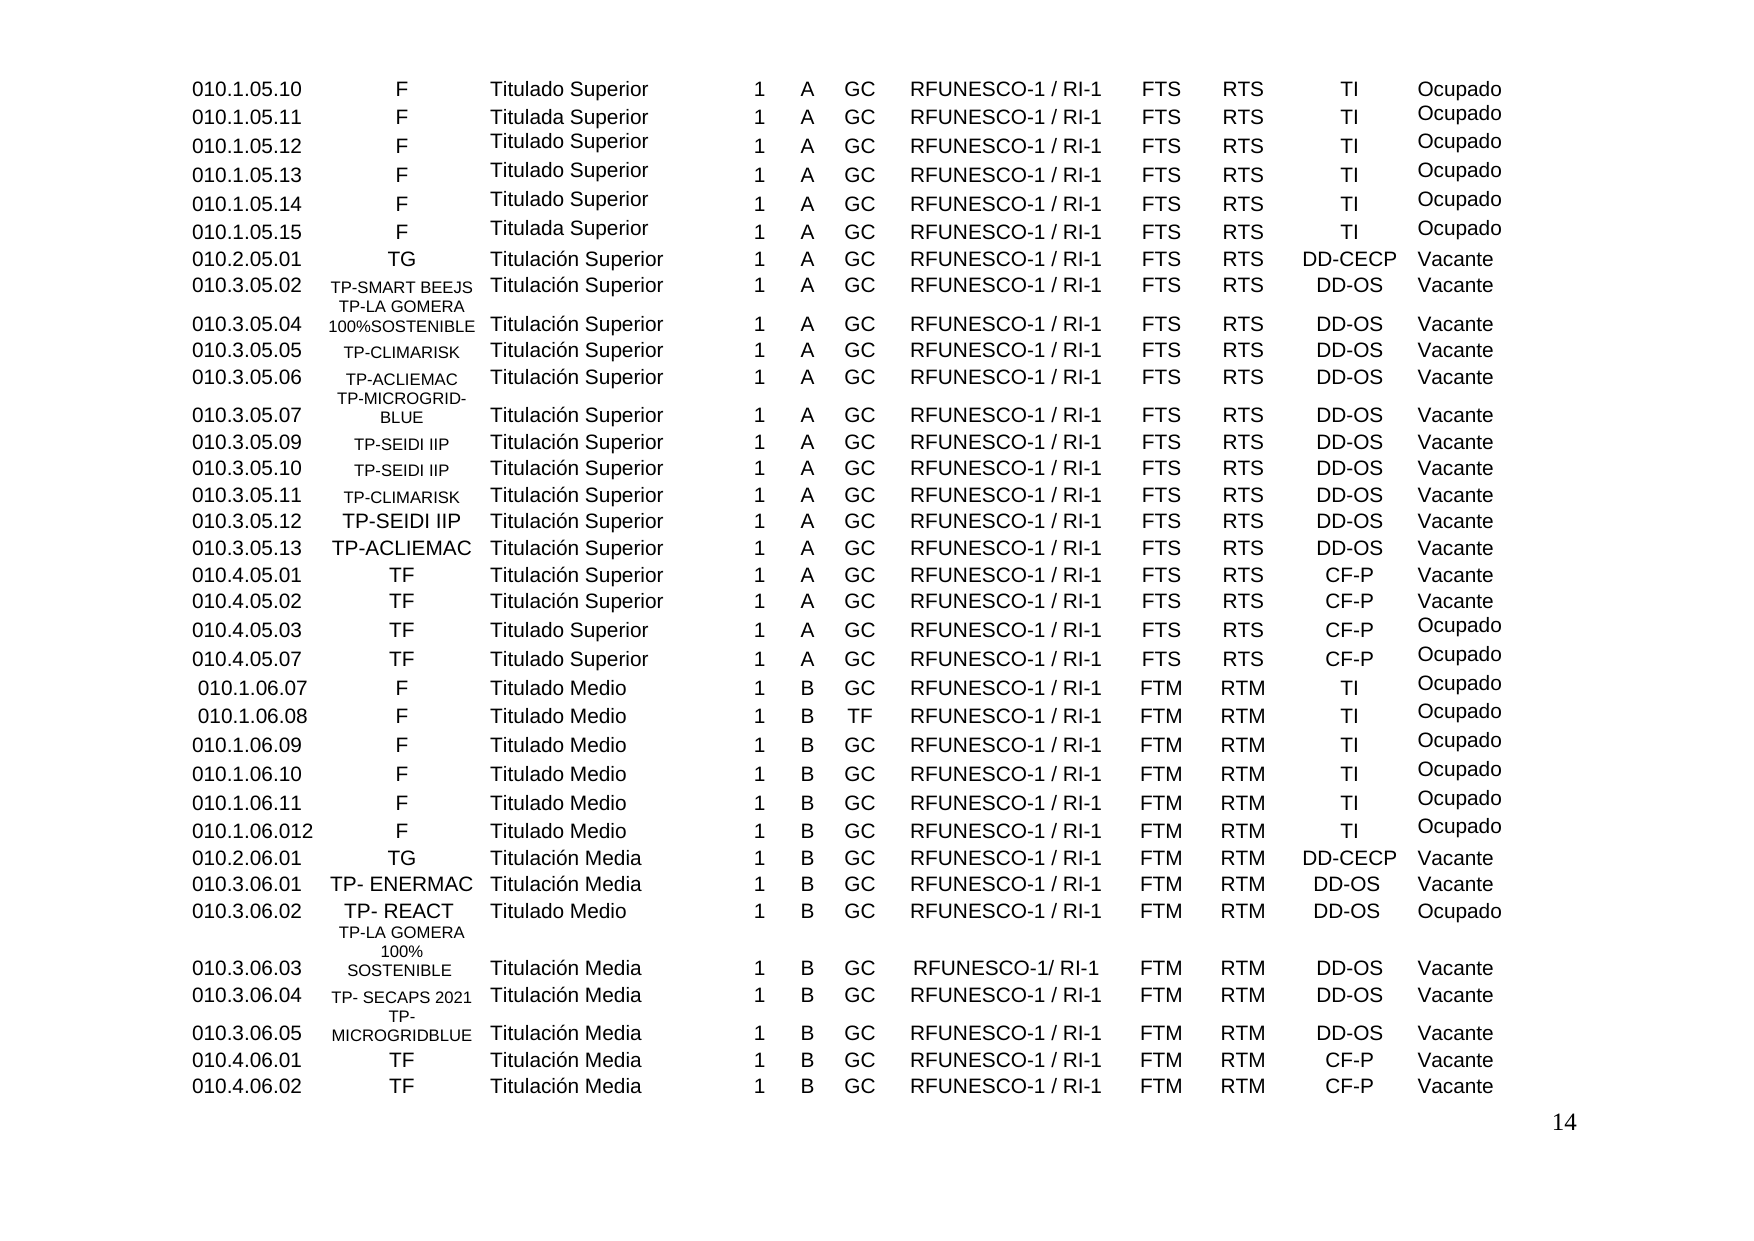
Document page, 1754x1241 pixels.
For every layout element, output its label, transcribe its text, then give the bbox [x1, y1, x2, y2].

table_cell Titulación Media [483, 923, 737, 980]
table_cell Ocupado [1410, 613, 1728, 642]
table_cell RFUNESCO-1 / RI-1 [887, 389, 1126, 427]
table_cell [1728, 389, 1754, 427]
table_cell 1 [737, 480, 782, 507]
table_cell 1 [737, 843, 782, 869]
table_cell RFUNESCO-1 / RI-1 [887, 1072, 1126, 1098]
table_cell FTS [1126, 297, 1197, 336]
table_cell Titulada Superior [483, 100, 737, 129]
table_cell CF-P [1289, 1072, 1410, 1098]
table_cell 010.3.05.09 [185, 427, 321, 454]
table_cell TI [1289, 814, 1410, 843]
table_cell FTS [1126, 533, 1197, 560]
table_cell TI [1289, 74, 1410, 100]
table_cell DD-OS [1289, 870, 1410, 896]
table_cell FTS [1126, 507, 1197, 533]
table_cell RTM [1197, 671, 1289, 699]
table_cell FTS [1126, 244, 1197, 271]
table_cell TF [321, 642, 483, 671]
table_cell RTS [1197, 129, 1289, 158]
table_cell RFUNESCO-1 / RI-1 [887, 129, 1126, 158]
table_cell A [782, 507, 833, 533]
table_cell RFUNESCO-1 / RI-1 [887, 870, 1126, 896]
table_cell RFUNESCO-1 / RI-1 [887, 586, 1126, 613]
table_cell FTS [1126, 187, 1197, 215]
table_cell GC [833, 158, 887, 187]
table_cell [1728, 158, 1754, 187]
table_cell FTM [1126, 870, 1197, 896]
table_cell F [321, 158, 483, 187]
table_cell A [782, 389, 833, 427]
table_cell RFUNESCO-1 / RI-1 [887, 560, 1126, 586]
table_cell Titulación Superior [483, 507, 737, 533]
table_cell A [782, 480, 833, 507]
table_cell TI [1289, 100, 1410, 129]
table_cell GC [833, 507, 887, 533]
table_cell GC [833, 814, 887, 843]
table_cell Titulado Superior [483, 74, 737, 100]
table_cell 010.3.06.01 [185, 870, 321, 896]
table_cell 010.3.05.06 [185, 362, 321, 389]
table_cell RTS [1197, 613, 1289, 642]
table_cell A [782, 129, 833, 158]
table_cell Titulación Superior [483, 389, 737, 427]
table_cell 1 [737, 297, 782, 336]
table_cell Titulado Medio [483, 671, 737, 699]
table_cell Ocupado [1410, 786, 1728, 814]
table_cell Titulación Media [483, 980, 737, 1007]
table_cell RTS [1197, 100, 1289, 129]
table_cell 010.3.06.03 [185, 923, 321, 980]
table_cell GC [833, 728, 887, 757]
table_cell [1728, 586, 1754, 613]
table_cell TG [321, 843, 483, 869]
table_cell RTS [1197, 389, 1289, 427]
table_cell Vacante [1410, 336, 1728, 362]
table_cell RTM [1197, 1007, 1289, 1045]
table_cell B [782, 786, 833, 814]
table_cell Vacante [1410, 843, 1728, 869]
table_cell RFUNESCO-1 / RI-1 [887, 699, 1126, 728]
table_cell DD-OS [1289, 297, 1410, 336]
table_cell 010.1.06.09 [185, 728, 321, 757]
table_cell RTM [1197, 870, 1289, 896]
table_cell 010.4.05.01 [185, 560, 321, 586]
table_cell F [321, 100, 483, 129]
table_cell FTS [1126, 336, 1197, 362]
table_cell FTS [1126, 100, 1197, 129]
table_cell DD-OS [1289, 480, 1410, 507]
table_cell TI [1289, 786, 1410, 814]
table_cell GC [833, 613, 887, 642]
table_cell RFUNESCO-1 / RI-1 [887, 454, 1126, 480]
table_cell [1728, 613, 1754, 642]
table_cell TF [321, 613, 483, 642]
table_cell 1 [737, 427, 782, 454]
table_cell DD-OS [1289, 507, 1410, 533]
table_cell Titulación Superior [483, 271, 737, 297]
table_cell Titulada Superior [483, 215, 737, 244]
table_cell CF-P [1289, 613, 1410, 642]
table_cell 010.1.05.14 [185, 187, 321, 215]
table_cell Titulación Media [483, 843, 737, 869]
table_cell CF-P [1289, 1045, 1410, 1072]
table_cell A [782, 215, 833, 244]
table_cell [1728, 923, 1754, 980]
table_cell [1728, 1007, 1754, 1045]
table_cell RFUNESCO-1 / RI-1 [887, 843, 1126, 869]
table_cell Vacante [1410, 870, 1728, 896]
table_cell RFUNESCO-1 / RI-1 [887, 507, 1126, 533]
table_cell 010.1.05.15 [185, 215, 321, 244]
table_cell F [321, 671, 483, 699]
table_cell 1 [737, 100, 782, 129]
table_cell DD-OS [1289, 533, 1410, 560]
table_cell RTS [1197, 336, 1289, 362]
table_cell RTS [1197, 454, 1289, 480]
table_cell Ocupado [1410, 699, 1728, 728]
table_cell 1 [737, 1072, 782, 1098]
table_cell RFUNESCO-1 / RI-1 [887, 480, 1126, 507]
table_cell A [782, 586, 833, 613]
table_cell [1728, 215, 1754, 244]
table_cell FTS [1126, 480, 1197, 507]
table_cell Ocupado [1410, 814, 1728, 843]
table_cell Vacante [1410, 1045, 1728, 1072]
table_cell TF [321, 1072, 483, 1098]
table_cell Titulación Superior [483, 480, 737, 507]
table_cell TP-SEIDI IIP [321, 507, 483, 533]
table_cell 010.3.05.13 [185, 533, 321, 560]
table_cell RFUNESCO-1 / RI-1 [887, 427, 1126, 454]
table_cell Vacante [1410, 980, 1728, 1007]
table_cell Ocupado [1410, 757, 1728, 786]
table_cell Vacante [1410, 533, 1728, 560]
table_cell 1 [737, 560, 782, 586]
table_cell Titulación Media [483, 1007, 737, 1045]
table_cell DD-OS [1289, 336, 1410, 362]
table_cell RTS [1197, 480, 1289, 507]
table_cell [1728, 642, 1754, 671]
table_cell RTS [1197, 158, 1289, 187]
table_cell 1 [737, 699, 782, 728]
table_cell 010.1.06.08 [185, 699, 321, 728]
table_cell 1 [737, 389, 782, 427]
table_cell 010.1.05.10 [185, 74, 321, 100]
table_cell F [321, 215, 483, 244]
table_cell 010.4.05.02 [185, 586, 321, 613]
table_cell A [782, 158, 833, 187]
table_cell FTM [1126, 980, 1197, 1007]
table_cell GC [833, 362, 887, 389]
table_cell 010.4.06.01 [185, 1045, 321, 1072]
table_cell B [782, 1045, 833, 1072]
table_cell TP-ACLIEMAC [321, 362, 483, 389]
table_cell 1 [737, 74, 782, 100]
table_cell 1 [737, 129, 782, 158]
table_cell Titulado Superior [483, 613, 737, 642]
table_cell 010.3.06.04 [185, 980, 321, 1007]
table_cell A [782, 613, 833, 642]
table_cell A [782, 560, 833, 586]
table_cell RFUNESCO-1 / RI-1 [887, 1045, 1126, 1072]
table_cell Titulado Medio [483, 757, 737, 786]
table_cell Titulación Superior [483, 560, 737, 586]
table_cell GC [833, 786, 887, 814]
table_cell GC [833, 980, 887, 1007]
table_cell [1728, 336, 1754, 362]
table_cell Titulación Superior [483, 244, 737, 271]
table_cell FTM [1126, 1072, 1197, 1098]
table_cell A [782, 100, 833, 129]
table_cell Ocupado [1410, 100, 1728, 129]
table_cell TI [1289, 757, 1410, 786]
table_cell RTS [1197, 642, 1289, 671]
table_cell FTS [1126, 271, 1197, 297]
table_cell A [782, 74, 833, 100]
table_cell GC [833, 671, 887, 699]
table_cell 010.3.05.04 [185, 297, 321, 336]
table_cell DD-OS [1289, 454, 1410, 480]
table_cell RFUNESCO-1/ RI-1 [887, 923, 1126, 980]
table_cell RTM [1197, 1072, 1289, 1098]
table_cell [1728, 786, 1754, 814]
table_cell B [782, 1072, 833, 1098]
table_cell RFUNESCO-1 / RI-1 [887, 187, 1126, 215]
table_cell TP-SMART BEEJS [321, 271, 483, 297]
table_cell RTM [1197, 980, 1289, 1007]
table_cell Titulación Superior [483, 533, 737, 560]
table_cell DD-OS [1289, 896, 1410, 923]
table_cell [1728, 129, 1754, 158]
table_cell FTS [1126, 389, 1197, 427]
table_cell RTM [1197, 728, 1289, 757]
table_cell B [782, 699, 833, 728]
table_cell GC [833, 560, 887, 586]
table_cell [1728, 1072, 1754, 1098]
table_cell Vacante [1410, 427, 1728, 454]
table_cell Vacante [1410, 586, 1728, 613]
table_cell Vacante [1410, 507, 1728, 533]
table_cell DD-OS [1289, 923, 1410, 980]
table_cell B [782, 980, 833, 1007]
table_cell Vacante [1410, 923, 1728, 980]
table_cell CF-P [1289, 642, 1410, 671]
table_cell 010.1.06.10 [185, 757, 321, 786]
table_cell TP-LA GOMERA 100% SOSTENIBLE [321, 923, 483, 980]
table_cell 1 [737, 533, 782, 560]
table_cell TF [321, 560, 483, 586]
table_cell FTS [1126, 362, 1197, 389]
table_cell GC [833, 843, 887, 869]
table_cell 1 [737, 757, 782, 786]
table_cell [1728, 757, 1754, 786]
table_cell RTM [1197, 786, 1289, 814]
table_cell 010.3.05.02 [185, 271, 321, 297]
table_cell 010.1.06.11 [185, 786, 321, 814]
table_cell FTS [1126, 129, 1197, 158]
table_cell RFUNESCO-1 / RI-1 [887, 74, 1126, 100]
table_cell 010.1.05.13 [185, 158, 321, 187]
table_cell 010.2.05.01 [185, 244, 321, 271]
table_cell FTS [1126, 560, 1197, 586]
table_cell FTS [1126, 454, 1197, 480]
table_cell FTM [1126, 843, 1197, 869]
table_cell [1728, 100, 1754, 129]
table_cell RTS [1197, 297, 1289, 336]
table_cell TP-ACLIEMAC [321, 533, 483, 560]
table_cell 1 [737, 613, 782, 642]
table_cell GC [833, 1045, 887, 1072]
table_cell [1728, 427, 1754, 454]
table_cell RFUNESCO-1 / RI-1 [887, 757, 1126, 786]
table_cell RTM [1197, 814, 1289, 843]
table_cell 010.3.05.07 [185, 389, 321, 427]
table_cell RTS [1197, 215, 1289, 244]
table_cell RFUNESCO-1 / RI-1 [887, 896, 1126, 923]
table_cell FTS [1126, 74, 1197, 100]
table_cell Titulado Medio [483, 814, 737, 843]
table_cell TP- SECAPS 2021 [321, 980, 483, 1007]
table_cell RTM [1197, 699, 1289, 728]
table_cell [1728, 896, 1754, 923]
table_cell RFUNESCO-1 / RI-1 [887, 244, 1126, 271]
table_cell [1728, 671, 1754, 699]
table_cell Vacante [1410, 1007, 1728, 1045]
table_cell GC [833, 100, 887, 129]
table_cell [1728, 507, 1754, 533]
table_cell DD-OS [1289, 389, 1410, 427]
table_cell B [782, 870, 833, 896]
table_cell B [782, 843, 833, 869]
table_cell RFUNESCO-1 / RI-1 [887, 215, 1126, 244]
table_cell TP-MICROGRIDBLUE [321, 1007, 483, 1045]
table_cell RTS [1197, 427, 1289, 454]
table_cell 010.3.05.12 [185, 507, 321, 533]
table_cell 1 [737, 507, 782, 533]
table_cell 1 [737, 271, 782, 297]
table_cell TI [1289, 158, 1410, 187]
table_cell 010.3.05.10 [185, 454, 321, 480]
table_cell [1728, 454, 1754, 480]
table_cell 010.3.05.11 [185, 480, 321, 507]
table_cell GC [833, 244, 887, 271]
table_cell Ocupado [1410, 187, 1728, 215]
table_cell DD-CECP [1289, 843, 1410, 869]
table_cell B [782, 1007, 833, 1045]
table_cell Titulado Medio [483, 699, 737, 728]
table_cell 010.1.05.12 [185, 129, 321, 158]
table_cell RTS [1197, 533, 1289, 560]
table_cell TF [321, 1045, 483, 1072]
table_cell [1728, 699, 1754, 728]
table_cell RTM [1197, 757, 1289, 786]
table_cell A [782, 454, 833, 480]
table_cell A [782, 362, 833, 389]
table_cell RFUNESCO-1 / RI-1 [887, 1007, 1126, 1045]
table_cell GC [833, 129, 887, 158]
table_cell RFUNESCO-1 / RI-1 [887, 642, 1126, 671]
table_cell Ocupado [1410, 896, 1728, 923]
table_cell F [321, 814, 483, 843]
table_cell 1 [737, 642, 782, 671]
table_cell [1728, 362, 1754, 389]
table_cell FTM [1126, 1045, 1197, 1072]
table_cell RTS [1197, 187, 1289, 215]
table_cell Titulación Media [483, 870, 737, 896]
table_cell A [782, 427, 833, 454]
table_cell Titulado Medio [483, 728, 737, 757]
table_cell F [321, 74, 483, 100]
table_cell 1 [737, 1007, 782, 1045]
table_cell Vacante [1410, 560, 1728, 586]
table_cell Titulado Superior [483, 129, 737, 158]
table_cell GC [833, 1072, 887, 1098]
table_cell TP-SEIDI IIP [321, 427, 483, 454]
table_cell TI [1289, 728, 1410, 757]
table_cell RFUNESCO-1 / RI-1 [887, 158, 1126, 187]
table_cell 010.1.05.11 [185, 100, 321, 129]
table_cell 1 [737, 814, 782, 843]
table_cell 1 [737, 896, 782, 923]
table_cell TI [1289, 187, 1410, 215]
table_cell FTS [1126, 586, 1197, 613]
table_cell Titulación Superior [483, 454, 737, 480]
table_cell 1 [737, 187, 782, 215]
table_cell [1728, 814, 1754, 843]
table_cell GC [833, 480, 887, 507]
table_cell Titulado Medio [483, 786, 737, 814]
table_cell DD-CECP [1289, 244, 1410, 271]
table_cell 010.4.06.02 [185, 1072, 321, 1098]
table_cell DD-OS [1289, 362, 1410, 389]
table_cell 010.3.06.05 [185, 1007, 321, 1045]
table_cell FTS [1126, 215, 1197, 244]
table_cell GC [833, 215, 887, 244]
table_cell Titulado Superior [483, 187, 737, 215]
table_cell DD-OS [1289, 1007, 1410, 1045]
table_cell B [782, 728, 833, 757]
table_cell [1728, 244, 1754, 271]
table_cell GC [833, 533, 887, 560]
table_cell 1 [737, 158, 782, 187]
table_cell Vacante [1410, 389, 1728, 427]
table_cell Vacante [1410, 1072, 1728, 1098]
table_cell FTM [1126, 757, 1197, 786]
table_cell TI [1289, 671, 1410, 699]
table_cell RFUNESCO-1 / RI-1 [887, 613, 1126, 642]
table_cell Vacante [1410, 271, 1728, 297]
table_cell 1 [737, 244, 782, 271]
table_cell Vacante [1410, 480, 1728, 507]
table_cell 010.3.05.05 [185, 336, 321, 362]
table_cell GC [833, 427, 887, 454]
table_cell [1728, 843, 1754, 869]
table_cell FTM [1126, 699, 1197, 728]
table_cell TP-CLIMARISK [321, 480, 483, 507]
table_cell TP- REACT [321, 896, 483, 923]
table_cell 010.1.06.07 [185, 671, 321, 699]
table_cell F [321, 699, 483, 728]
table_cell B [782, 896, 833, 923]
table_cell GC [833, 187, 887, 215]
table_cell GC [833, 1007, 887, 1045]
table_cell RFUNESCO-1 / RI-1 [887, 728, 1126, 757]
table_cell A [782, 336, 833, 362]
table_cell DD-OS [1289, 427, 1410, 454]
table_cell TP-MICROGRID-BLUE [321, 389, 483, 427]
table_cell [1728, 1045, 1754, 1072]
table_cell [1728, 480, 1754, 507]
table_cell 1 [737, 454, 782, 480]
table_cell 1 [737, 671, 782, 699]
table_cell [1728, 560, 1754, 586]
table_cell RTS [1197, 362, 1289, 389]
table_cell Titulación Superior [483, 336, 737, 362]
table_cell 1 [737, 728, 782, 757]
table_cell FTM [1126, 728, 1197, 757]
table_cell [1728, 74, 1754, 100]
table_cell RFUNESCO-1 / RI-1 [887, 297, 1126, 336]
table_cell Titulado Superior [483, 642, 737, 671]
table_cell GC [833, 454, 887, 480]
table_cell RFUNESCO-1 / RI-1 [887, 814, 1126, 843]
table_cell TI [1289, 129, 1410, 158]
table_cell RTM [1197, 923, 1289, 980]
table_cell TP-SEIDI IIP [321, 454, 483, 480]
table_cell Titulación Superior [483, 297, 737, 336]
table_cell CF-P [1289, 586, 1410, 613]
table_cell RTS [1197, 74, 1289, 100]
table_cell B [782, 757, 833, 786]
table_cell 1 [737, 923, 782, 980]
table_cell Ocupado [1410, 728, 1728, 757]
table_cell 010.3.06.02 [185, 896, 321, 923]
table_cell RFUNESCO-1 / RI-1 [887, 362, 1126, 389]
table_cell RTM [1197, 1045, 1289, 1072]
table_cell GC [833, 586, 887, 613]
table_cell GC [833, 642, 887, 671]
table_cell Ocupado [1410, 158, 1728, 187]
table_cell GC [833, 271, 887, 297]
table_cell RTS [1197, 507, 1289, 533]
table_cell GC [833, 870, 887, 896]
table_cell RTS [1197, 586, 1289, 613]
table_cell B [782, 671, 833, 699]
table_cell Titulado Medio [483, 896, 737, 923]
table_cell [1728, 980, 1754, 1007]
table_cell RTM [1197, 896, 1289, 923]
table_cell F [321, 728, 483, 757]
table_cell 1 [737, 336, 782, 362]
table_cell FTS [1126, 642, 1197, 671]
table_cell Vacante [1410, 244, 1728, 271]
table_cell Titulado Superior [483, 158, 737, 187]
table_cell 1 [737, 980, 782, 1007]
table_cell A [782, 244, 833, 271]
table_cell 010.4.05.03 [185, 613, 321, 642]
table_cell A [782, 297, 833, 336]
table_cell FTS [1126, 158, 1197, 187]
table_cell RFUNESCO-1 / RI-1 [887, 533, 1126, 560]
table_cell GC [833, 389, 887, 427]
table_cell Titulación Media [483, 1045, 737, 1072]
table_cell FTM [1126, 814, 1197, 843]
table_cell GC [833, 74, 887, 100]
table_cell [1728, 728, 1754, 757]
table_cell Ocupado [1410, 74, 1728, 100]
table_cell Vacante [1410, 454, 1728, 480]
table_cell F [321, 757, 483, 786]
table_cell FTS [1126, 427, 1197, 454]
table_cell B [782, 923, 833, 980]
table_cell Ocupado [1410, 671, 1728, 699]
table_cell TP- ENERMAC [321, 870, 483, 896]
table_cell Vacante [1410, 362, 1728, 389]
table_cell TP-CLIMARISK [321, 336, 483, 362]
table_cell RFUNESCO-1 / RI-1 [887, 336, 1126, 362]
table_cell F [321, 786, 483, 814]
table_cell GC [833, 757, 887, 786]
table_cell GC [833, 923, 887, 980]
table_cell A [782, 187, 833, 215]
table_cell A [782, 271, 833, 297]
table_cell FTM [1126, 786, 1197, 814]
table_cell RFUNESCO-1 / RI-1 [887, 980, 1126, 1007]
table_cell A [782, 642, 833, 671]
table_cell 1 [737, 870, 782, 896]
table_cell [1728, 870, 1754, 896]
table_cell 1 [737, 1045, 782, 1072]
table_cell 1 [737, 786, 782, 814]
table_cell TP-LA GOMERA 100%SOSTENIBLE [321, 297, 483, 336]
table_cell FTM [1126, 671, 1197, 699]
table_cell Titulación Media [483, 1072, 737, 1098]
table_cell Ocupado [1410, 642, 1728, 671]
table_cell Titulación Superior [483, 362, 737, 389]
table_cell DD-OS [1289, 980, 1410, 1007]
table_cell FTM [1126, 1007, 1197, 1045]
table_cell TI [1289, 699, 1410, 728]
table_cell F [321, 129, 483, 158]
table_cell [1728, 297, 1754, 336]
table_cell TF [833, 699, 887, 728]
table_cell 1 [737, 215, 782, 244]
table_cell RFUNESCO-1 / RI-1 [887, 271, 1126, 297]
table_cell 1 [737, 586, 782, 613]
table_cell GC [833, 896, 887, 923]
table_cell [1728, 533, 1754, 560]
table_cell 010.2.06.01 [185, 843, 321, 869]
table_cell RTS [1197, 560, 1289, 586]
table_cell RTM [1197, 843, 1289, 869]
table_cell [1728, 187, 1754, 215]
table_cell FTS [1126, 613, 1197, 642]
table_cell 010.4.05.07 [185, 642, 321, 671]
table_cell RFUNESCO-1 / RI-1 [887, 786, 1126, 814]
table_cell DD-OS [1289, 271, 1410, 297]
table_cell F [321, 187, 483, 215]
table_cell B [782, 814, 833, 843]
table_cell TI [1289, 215, 1410, 244]
table_cell FTM [1126, 896, 1197, 923]
table_cell RFUNESCO-1 / RI-1 [887, 671, 1126, 699]
table_cell Titulación Superior [483, 586, 737, 613]
table_cell Ocupado [1410, 129, 1728, 158]
table_cell CF-P [1289, 560, 1410, 586]
table_cell 010.1.06.012 [185, 814, 321, 843]
table_cell GC [833, 297, 887, 336]
table_cell 1 [737, 362, 782, 389]
table_cell RTS [1197, 244, 1289, 271]
table_cell Vacante [1410, 297, 1728, 336]
table_cell [1728, 271, 1754, 297]
table_cell A [782, 533, 833, 560]
table_cell RTS [1197, 271, 1289, 297]
table_cell Titulación Superior [483, 427, 737, 454]
table_cell TG [321, 244, 483, 271]
table_cell TF [321, 586, 483, 613]
table_cell FTM [1126, 923, 1197, 980]
table_cell GC [833, 336, 887, 362]
table_cell RFUNESCO-1 / RI-1 [887, 100, 1126, 129]
table_cell Ocupado [1410, 215, 1728, 244]
